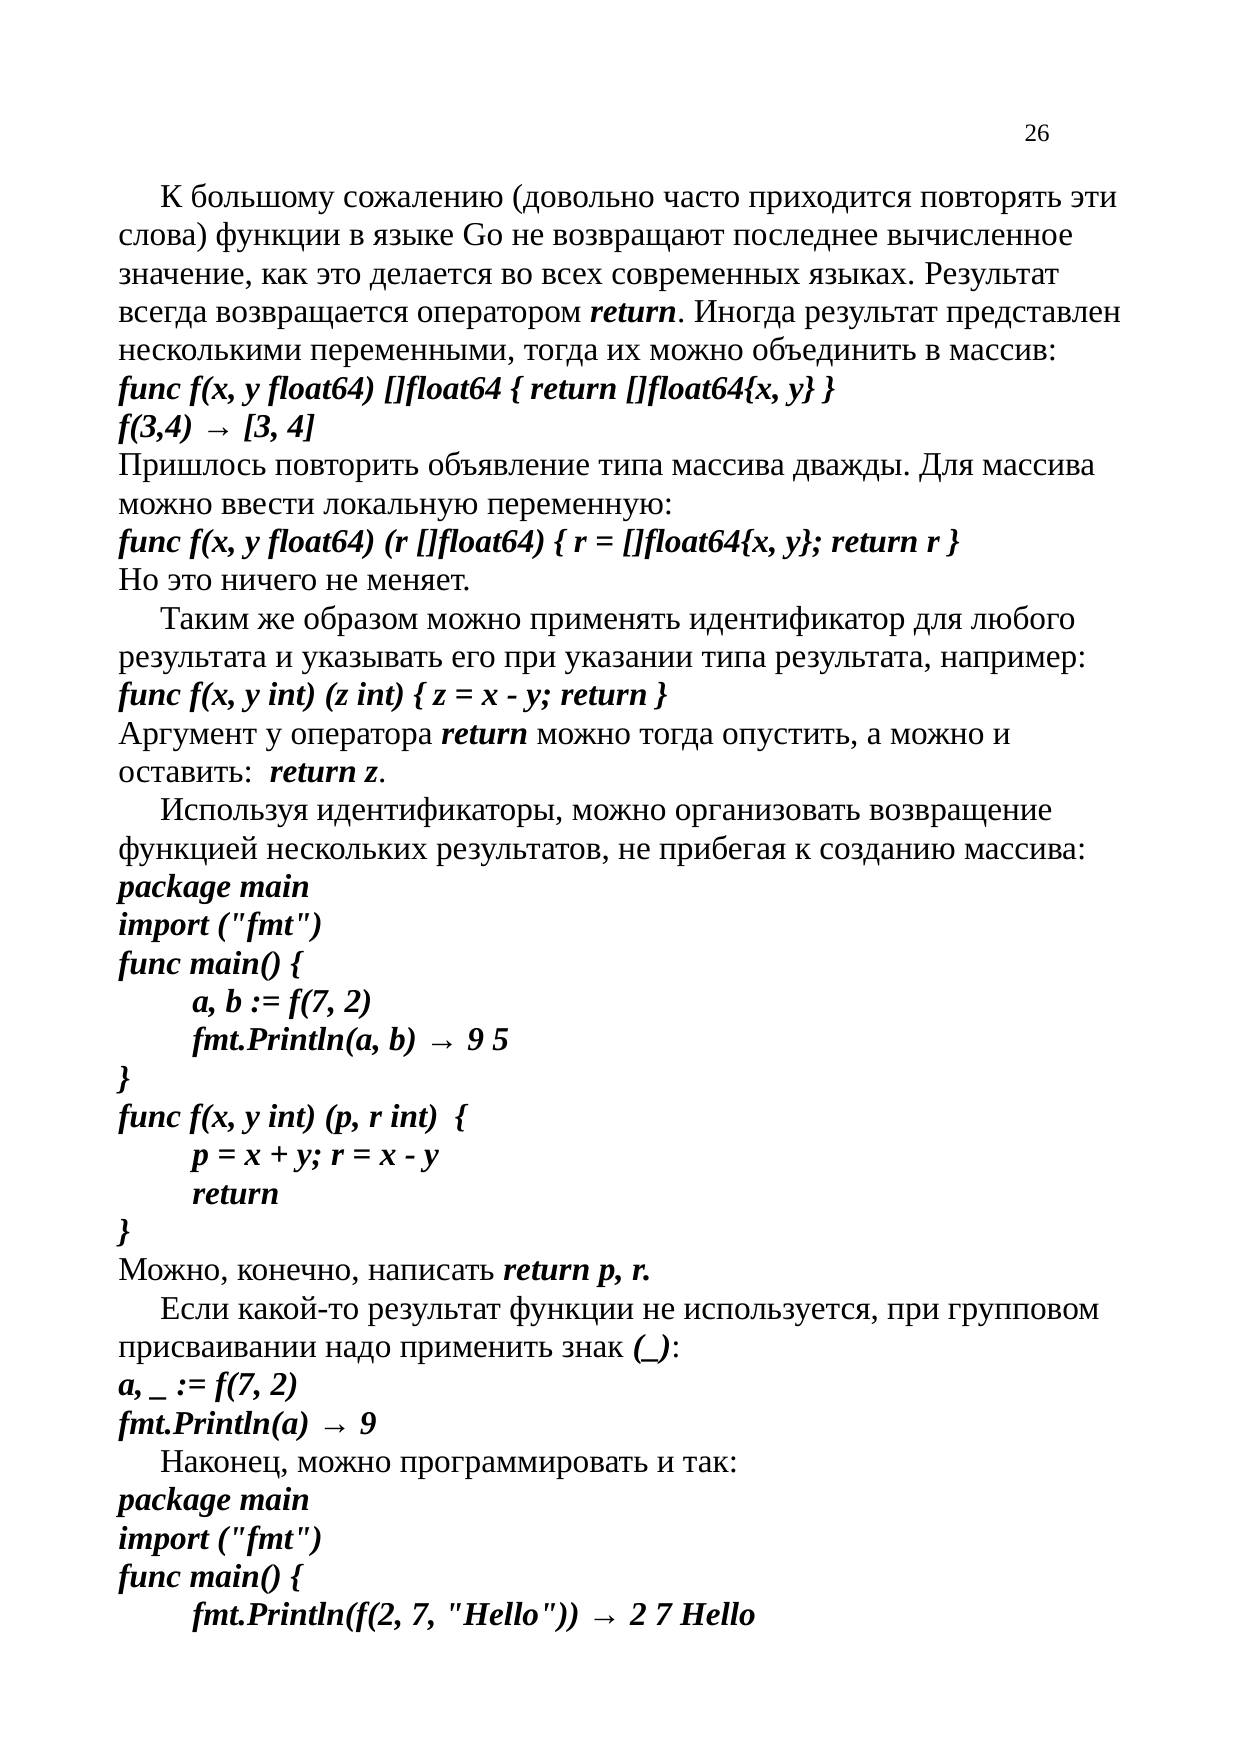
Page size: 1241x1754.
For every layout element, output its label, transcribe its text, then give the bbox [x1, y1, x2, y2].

text func main() { [118, 1556, 1122, 1595]
text func f(x, y float64) []float64 { return []float64{x, y} } [118, 368, 1122, 406]
text Пришлось повторить объявление типа массива дважды. Для массива можно ввести локальную переменную: [118, 445, 1122, 521]
text package main [118, 1480, 1122, 1518]
text Используя идентификаторы, можно организовать возвращение функцией нескольких результатов, не прибегая к созданию массива: [118, 790, 1122, 866]
text } [118, 1211, 1122, 1250]
text func f(x, y int) (z int) { z = x - y; return } [118, 675, 1122, 713]
text Наконец, можно программировать и так: [118, 1441, 1122, 1480]
text К большому сожалению (довольно часто приходится повторять эти слова) функции в языке Go не возвращают последнее вычисленное значение, как это делается во всех современных языках. Результат всегда возвращается оператором return. Иногда результат представлен несколькими переменными, тогда их можно объединить в массив: [118, 176, 1122, 368]
text a, _ := f(7, 2) [118, 1365, 1122, 1403]
text func f(x, y float64) (r []float64) { r = []float64{x, y}; return r } [118, 521, 1122, 560]
text import ("fmt") [118, 905, 1122, 943]
text import ("fmt") [118, 1518, 1122, 1556]
text f(3,4) → [3, 4] [118, 406, 1122, 445]
text fmt.Println(a) → 9 [118, 1403, 1122, 1441]
text Таким же образом можно применять идентификатор для любого результата и указывать его при указании типа результата, например: [118, 598, 1122, 675]
text Можно, конечно, написать return p, r. [118, 1250, 1122, 1288]
text package main [118, 866, 1122, 905]
text p = x + y; r = x - y [118, 1135, 1122, 1173]
text a, b := f(7, 2) [118, 981, 1122, 1020]
text func main() { [118, 943, 1122, 981]
text Если какой-то результат функции не используется, при групповом присваивании надо применить знак (_): [118, 1288, 1122, 1365]
text return [118, 1173, 1122, 1211]
text } [118, 1058, 1122, 1096]
text Аргумент у оператора return можно тогда опустить, а можно и оставить: return z. [118, 713, 1122, 790]
text Но это ничего не меняет. [118, 560, 1122, 598]
text func f(x, y int) (p, r int) { [118, 1096, 1122, 1135]
text fmt.Println(a, b) → 9 5 [118, 1020, 1122, 1058]
text fmt.Println(f(2, 7, "Hello")) → 2 7 Hello [118, 1595, 1122, 1633]
